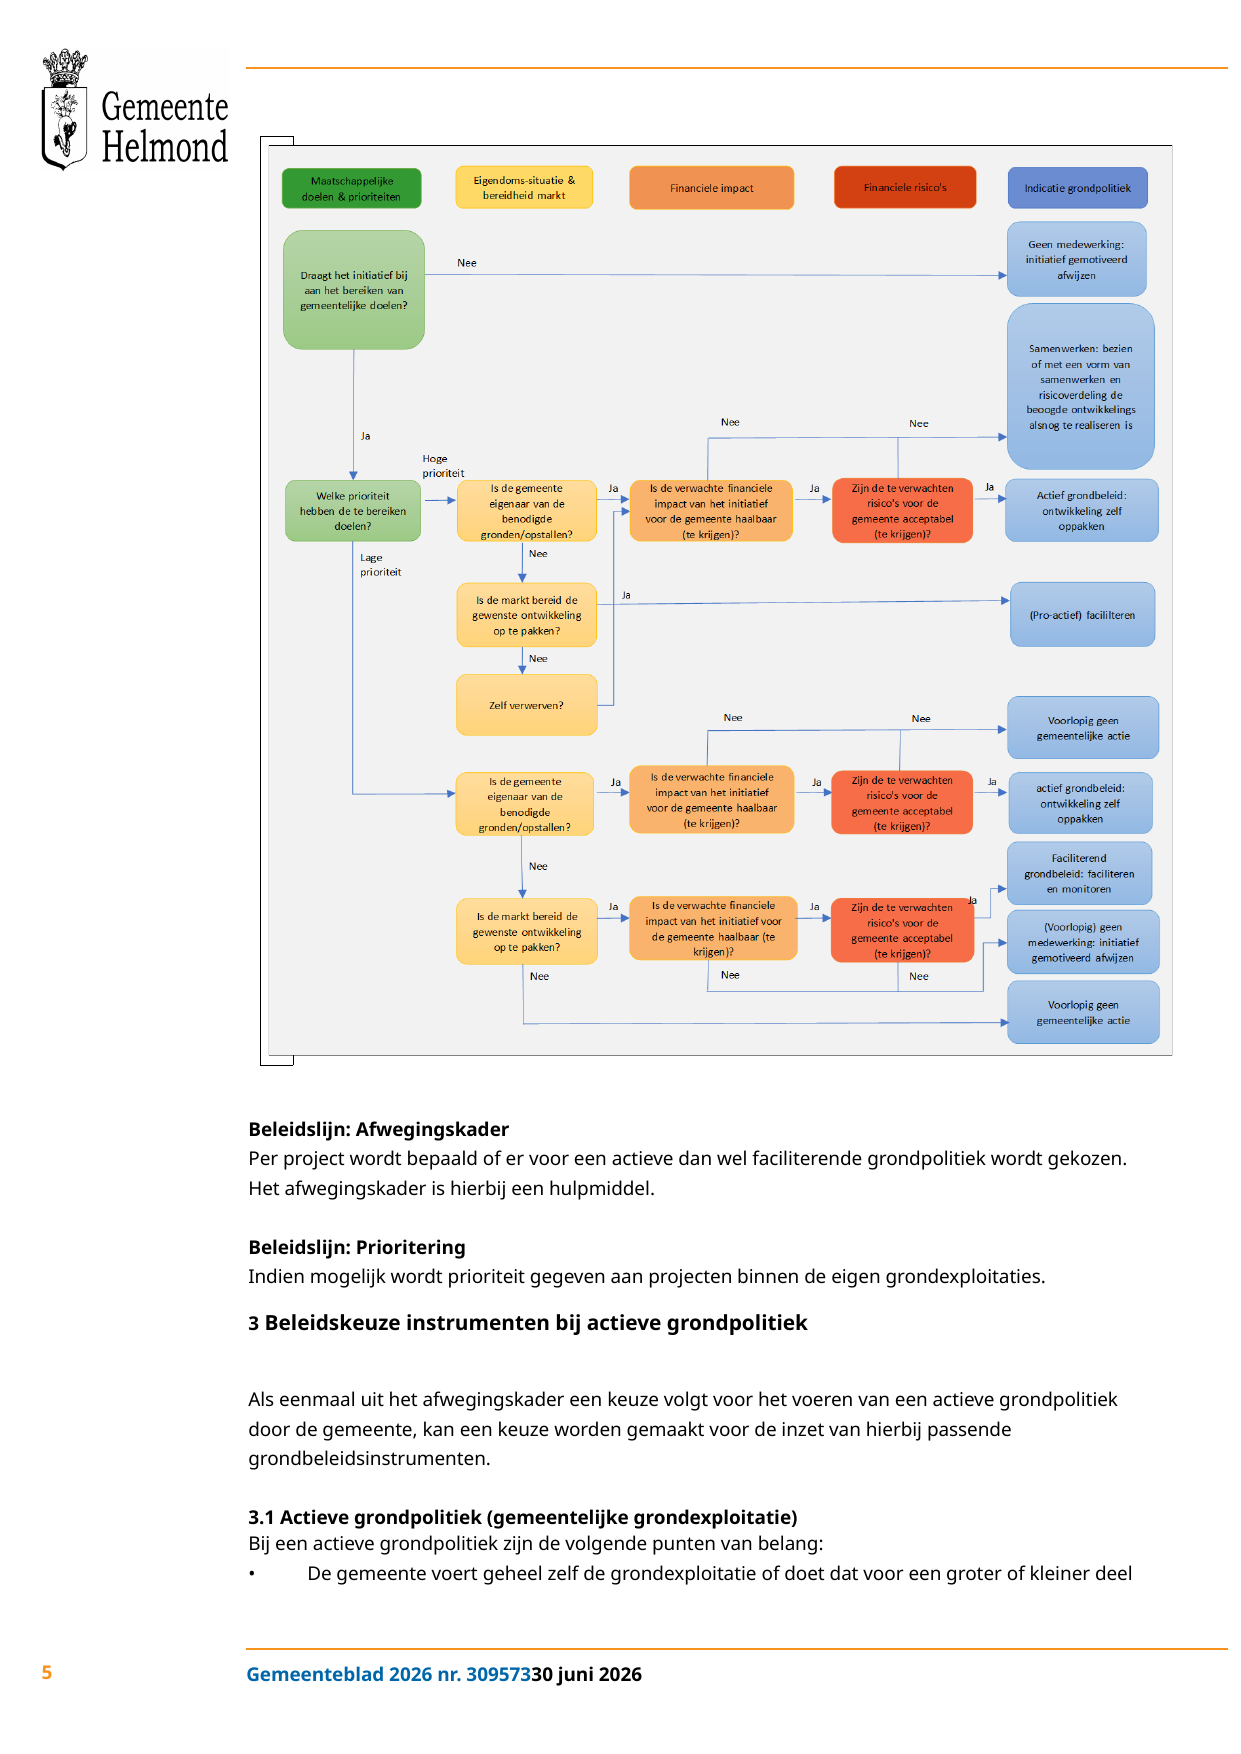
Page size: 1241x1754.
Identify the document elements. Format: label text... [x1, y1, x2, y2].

picture [268, 145, 1173, 1056]
table_header Beleidslijn: Afwegingskader Per project wordt bepaald of er voor een actieve dan wel faciliterende grondpolitiek wordt gekozen. Het afwegingskader is hierbij een hulpmiddel. [248, 1116, 1152, 1201]
table_header Beleidslijn: Prioritering Indien mogelijk wordt prioriteit gegeven aan projecten binnen de eigen grondexploitaties. [248, 1234, 1152, 1289]
text Bij een actieve grondpolitiek zijn de volgende punten van belang: [248, 1530, 1152, 1556]
text Als eenmaal uit het afwegingskader een keuze volgt voor het voeren van een actieve grondpolitiek door de gemeente, kan een keuze worden gemaakt voor de inzet van hierbij passende grondbeleidsinstrumenten. [248, 1386, 1152, 1471]
picture [41, 47, 231, 172]
text 3.1 Actieve grondpolitiek (gemeentelijke grondexploitatie) [248, 1504, 1152, 1530]
text 3 Beleidskeuze instrumenten bij actieve grondpolitiek [248, 1308, 1152, 1337]
list De gemeente voert geheel zelf de grondexploitatie of doet dat voor een groter of kleiner deel [248, 1560, 1152, 1586]
